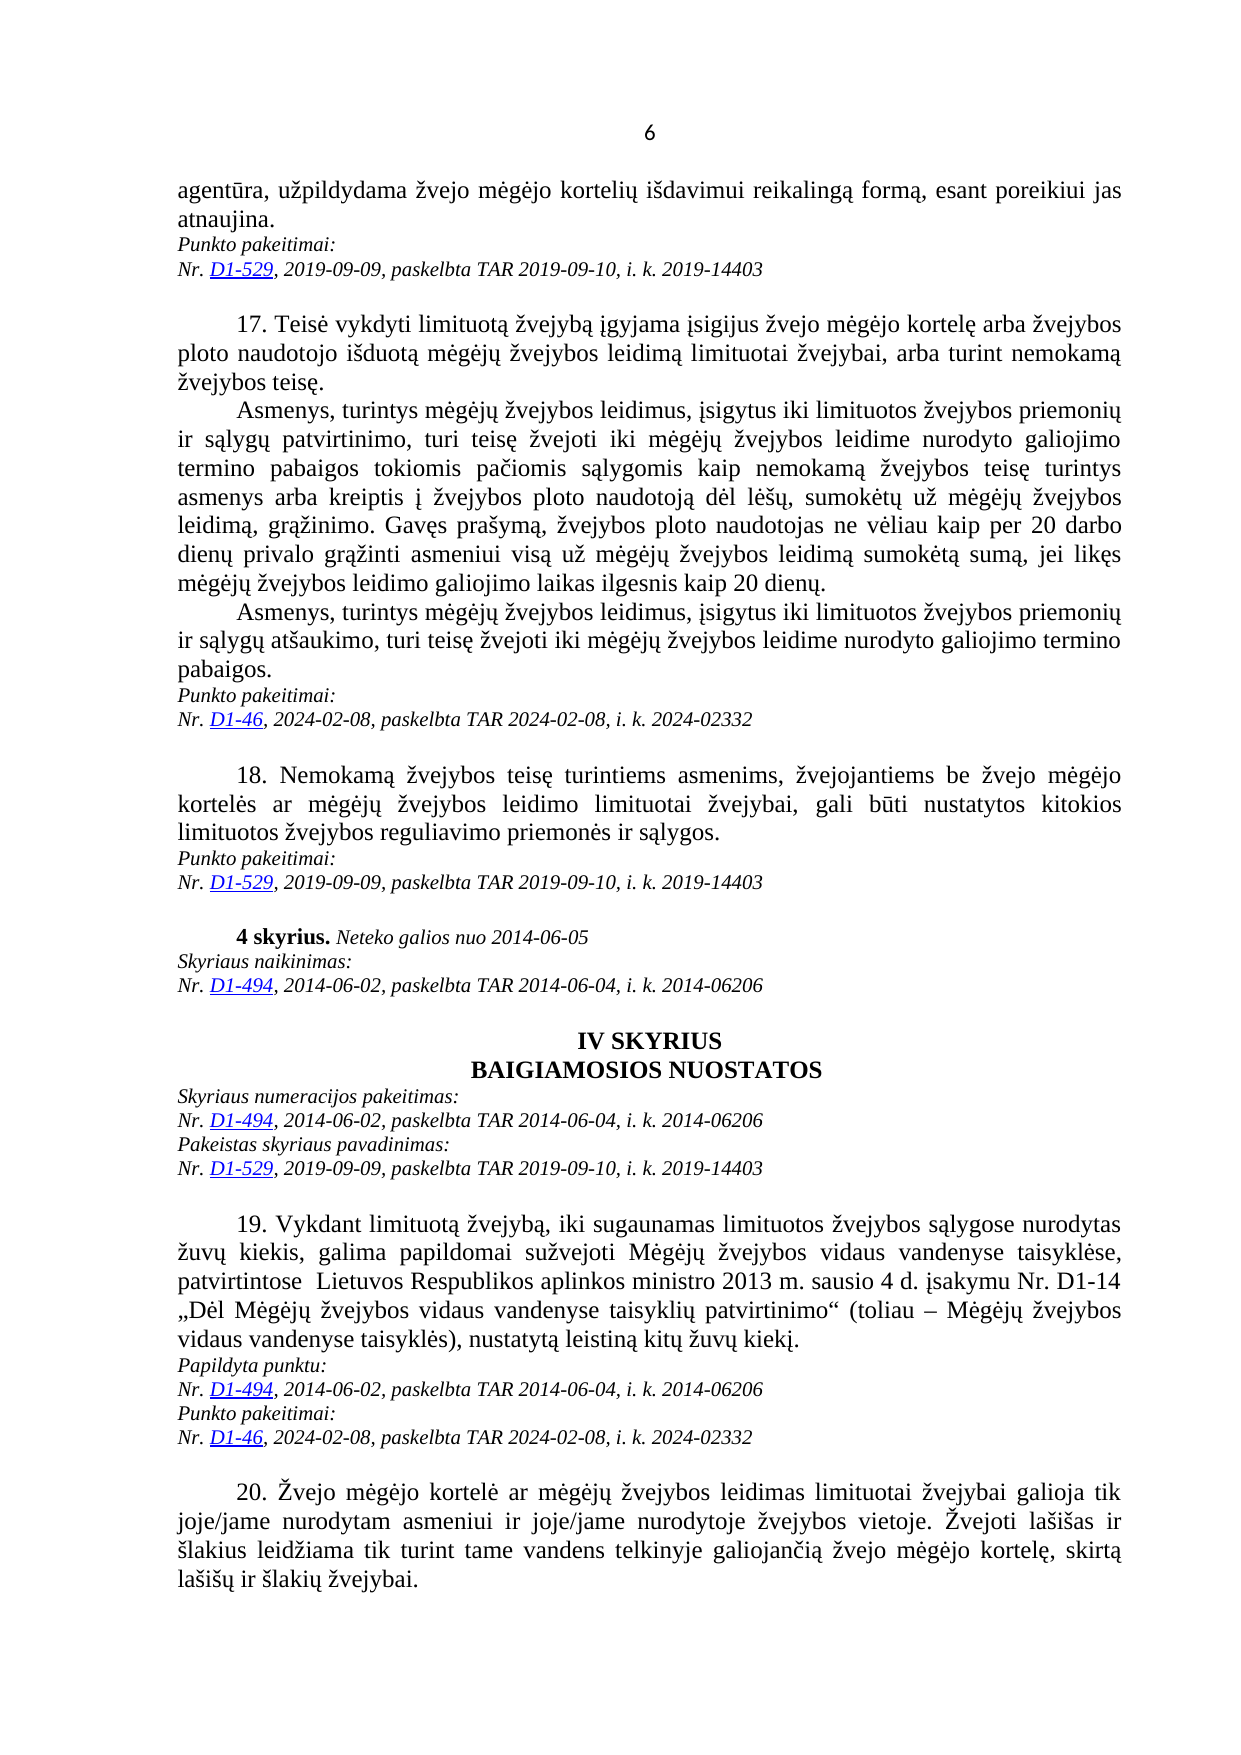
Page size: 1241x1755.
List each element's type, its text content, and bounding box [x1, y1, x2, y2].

text Nr. D1-494, 2014-06-02, paskelbta TAR 2014-06-04, i. k. 2014-06206 [177, 1377, 1122, 1401]
text Punkto pakeitimai: [177, 683, 1122, 707]
text Asmenys, turintys mėgėjų žvejybos leidimus, įsigytus iki limituotos žvejybos priemonių ir sąlygų patvirtinimo, turi teisę žvejoti iki mėgėjų žvejybos leidime nurodyto galiojimo termino pabaigos tokiomis pačiomis sąlygomis kaip nemokamą žvejybos teisę turintys asmenys arba kreiptis į žvejybos ploto naudotoją dėl lėšų, sumokėtų už mėgėjų žvejybos leidimą, grąžinimo. Gavęs prašymą, žvejybos ploto naudotojas ne vėliau kaip per 20 darbo dienų privalo grąžinti asmeniui visą už mėgėjų žvejybos leidimą sumokėtą sumą, jei likęs mėgėjų žvejybos leidimo galiojimo laikas ilgesnis kaip 20 dienų. [177, 396, 1122, 597]
text agentūra, užpildydama žvejo mėgėjo kortelių išdavimui reikalingą formą, esant poreikiui jas atnaujina. [177, 175, 1122, 232]
text Nr. D1-529, 2019-09-09, paskelbta TAR 2019-09-10, i. k. 2019-14403 [177, 870, 1122, 894]
text Nr. D1-529, 2019-09-09, paskelbta TAR 2019-09-10, i. k. 2019-14403 [177, 1156, 1122, 1180]
text Nr. D1-494, 2014-06-02, paskelbta TAR 2014-06-04, i. k. 2014-06206 [177, 973, 1122, 997]
text 18. Nemokamą žvejybos teisę turintiems asmenims, žvejojantiems be žvejo mėgėjo kortelės ar mėgėjų žvejybos leidimo limituotai žvejybai, gali būti nustatytos kitokios limituotos žvejybos reguliavimo priemonės ir sąlygos. [177, 760, 1122, 846]
text Skyriaus numeracijos pakeitimas: [177, 1084, 1122, 1108]
text 4 skyrius. Neteko galios nuo 2014-06-05 [177, 923, 1122, 949]
text Skyriaus naikinimas: [177, 949, 1122, 973]
text 17. Teisė vykdyti limituotą žvejybą įgyjama įsigijus žvejo mėgėjo kortelę arba žvejybos ploto naudotojo išduotą mėgėjų žvejybos leidimą limituotai žvejybai, arba turint nemokamą žvejybos teisę. [177, 309, 1122, 396]
text Nr. D1-46, 2024-02-08, paskelbta TAR 2024-02-08, i. k. 2024-02332 [177, 707, 1122, 731]
text 20. Žvejo mėgėjo kortelė ar mėgėjų žvejybos leidimas limituotai žvejybai galioja tik joje/jame nurodytam asmeniui ir joje/jame nurodytoje žvejybos vietoje. Žvejoti lašišas ir šlakius leidžiama tik turint tame vandens telkinyje galiojančią žvejo mėgėjo kortelę, skirtą lašišų ir šlakių žvejybai. [177, 1477, 1122, 1592]
text BAIGIAMOSIOS NUOSTATOS [177, 1055, 1122, 1084]
text 19. Vykdant limituotą žvejybą, iki sugaunamas limituotos žvejybos sąlygose nurodytas žuvų kiekis, galima papildomai sužvejoti Mėgėjų žvejybos vidaus vandenyse taisyklėse, patvirtintose Lietuvos Respublikos aplinkos ministro 2013 m. sausio 4 d. įsakymu Nr. D1-14 „Dėl Mėgėjų žvejybos vidaus vandenyse taisyklių patvirtinimo“ (toliau – Mėgėjų žvejybos vidaus vandenyse taisyklės), nustatytą leistiną kitų žuvų kiekį. [177, 1209, 1122, 1352]
text Papildyta punktu: [177, 1352, 1122, 1377]
text Pakeistas skyriaus pavadinimas: [177, 1132, 1122, 1156]
text Punkto pakeitimai: [177, 1401, 1122, 1425]
text Nr. D1-529, 2019-09-09, paskelbta TAR 2019-09-10, i. k. 2019-14403 [177, 256, 1122, 281]
text IV SKYRIUS [177, 1026, 1122, 1055]
text Asmenys, turintys mėgėjų žvejybos leidimus, įsigytus iki limituotos žvejybos priemonių ir sąlygų atšaukimo, turi teisę žvejoti iki mėgėjų žvejybos leidime nurodyto galiojimo termino pabaigos. [177, 597, 1122, 683]
text Punkto pakeitimai: [177, 846, 1122, 870]
text Nr. D1-46, 2024-02-08, paskelbta TAR 2024-02-08, i. k. 2024-02332 [177, 1425, 1122, 1449]
text Punkto pakeitimai: [177, 232, 1122, 256]
text Nr. D1-494, 2014-06-02, paskelbta TAR 2014-06-04, i. k. 2014-06206 [177, 1108, 1122, 1132]
